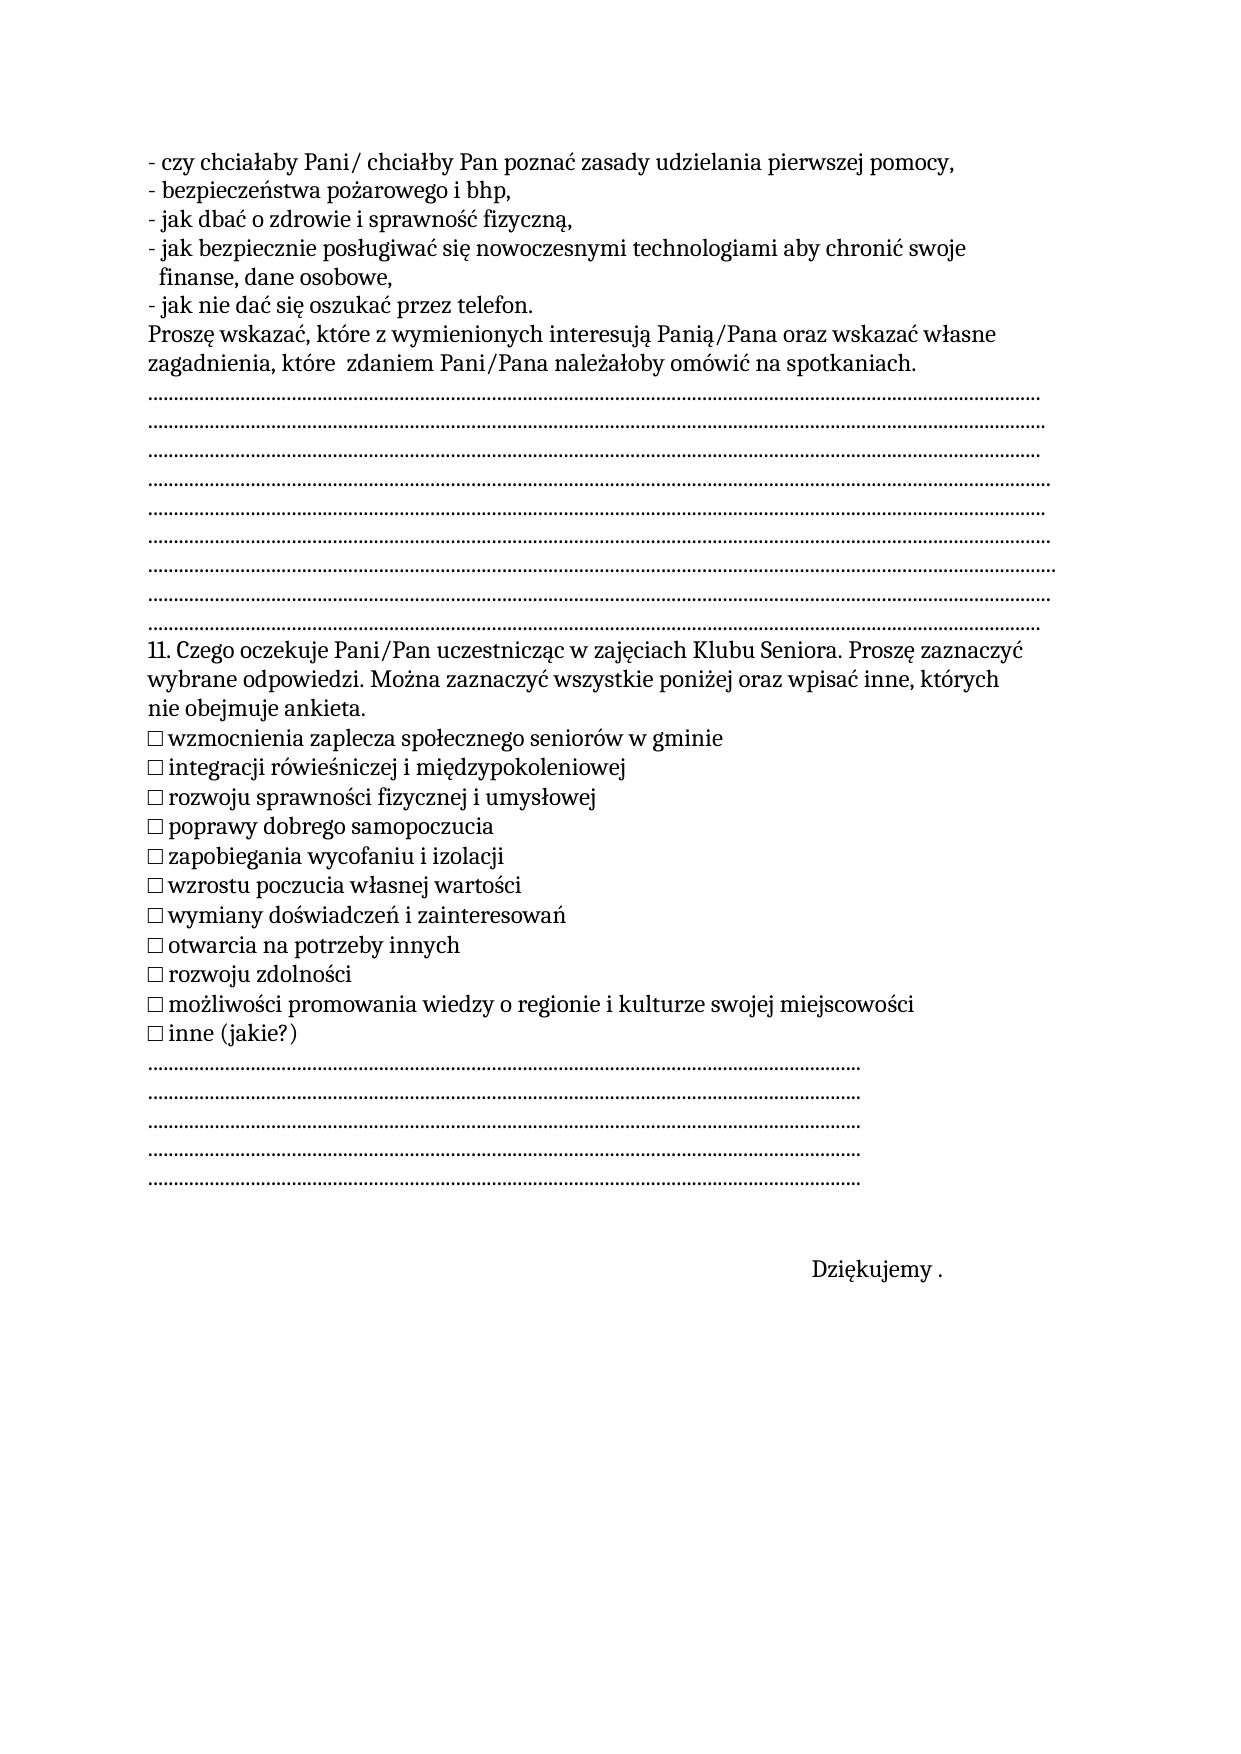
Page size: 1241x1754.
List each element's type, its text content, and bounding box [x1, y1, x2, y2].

text finanse, dane osobowe, [148, 263, 1093, 291]
text ................................................................................................................................................................................. [148, 550, 1093, 579]
text ................................................................................................................................................................................ [148, 521, 1093, 550]
text □ wzmocnienia zaplecza społecznego seniorów w gminie [148, 723, 1093, 752]
text .............................................................................................................................................................................. [148, 608, 1093, 636]
text □ wymiany doświadczeń i zainteresowań [148, 900, 1093, 930]
text - jak dbać o zdrowie i sprawność fizyczną, [148, 205, 1093, 234]
text ........................................................................................................................................... [148, 1106, 1093, 1134]
text □ inne (jakie?) [148, 1018, 1093, 1048]
text ........................................................................................................................................... [148, 1048, 1093, 1077]
text Proszę wskazać, które z wymienionych interesują Panią/Pana oraz wskazać własne zagadnienia, które zdaniem Pani/Pana należałoby omówić na spotkaniach. [148, 320, 1093, 378]
text □ integracji rówieśniczej i międzypokoleniowej [148, 752, 1093, 782]
text - czy chciałaby Pani/ chciałby Pan poznać zasady udzielania pierwszej pomocy, [148, 148, 1093, 176]
text ............................................................................................................................................................................... [148, 493, 1093, 521]
text wybrane odpowiedzi. Można zaznaczyć wszystkie poniżej oraz wpisać inne, których [148, 665, 1093, 694]
text ............................................................................................................................................................................... [148, 406, 1093, 435]
text Dziękujemy . [148, 1255, 1093, 1284]
text - jak bezpiecznie posługiwać się nowoczesnymi technologiami aby chronić swoje [148, 234, 1093, 263]
text 11. Czego oczekuje Pani/Pan uczestnicząc w zajęciach Klubu Seniora. Proszę zaznaczyć [148, 636, 1093, 665]
text □ poprawy dobrego samopoczucia [148, 811, 1093, 841]
text □ rozwoju sprawności fizycznej i umysłowej [148, 782, 1093, 811]
text .............................................................................................................................................................................. [148, 435, 1093, 464]
text nie obejmuje ankieta. [148, 694, 1093, 723]
text □ otwarcia na potrzeby innych [148, 930, 1093, 959]
text ........................................................................................................................................... [148, 1163, 1093, 1192]
text - jak nie dać się oszukać przez telefon. [148, 291, 1093, 320]
text □ możliwości promowania wiedzy o regionie i kulturze swojej miejscowości [148, 989, 1093, 1018]
text ................................................................................................................................................................................ [148, 579, 1093, 608]
text □ wzrostu poczucia własnej wartości [148, 871, 1093, 900]
text - bezpieczeństwa pożarowego i bhp, [148, 176, 1093, 205]
text ........................................................................................................................................... [148, 1134, 1093, 1163]
text □ zapobiegania wycofaniu i izolacji [148, 841, 1093, 871]
text □ rozwoju zdolności [148, 959, 1093, 989]
text .............................................................................................................................................................................. [148, 378, 1093, 406]
text ................................................................................................................................................................................ [148, 464, 1093, 493]
text ........................................................................................................................................... [148, 1077, 1093, 1106]
